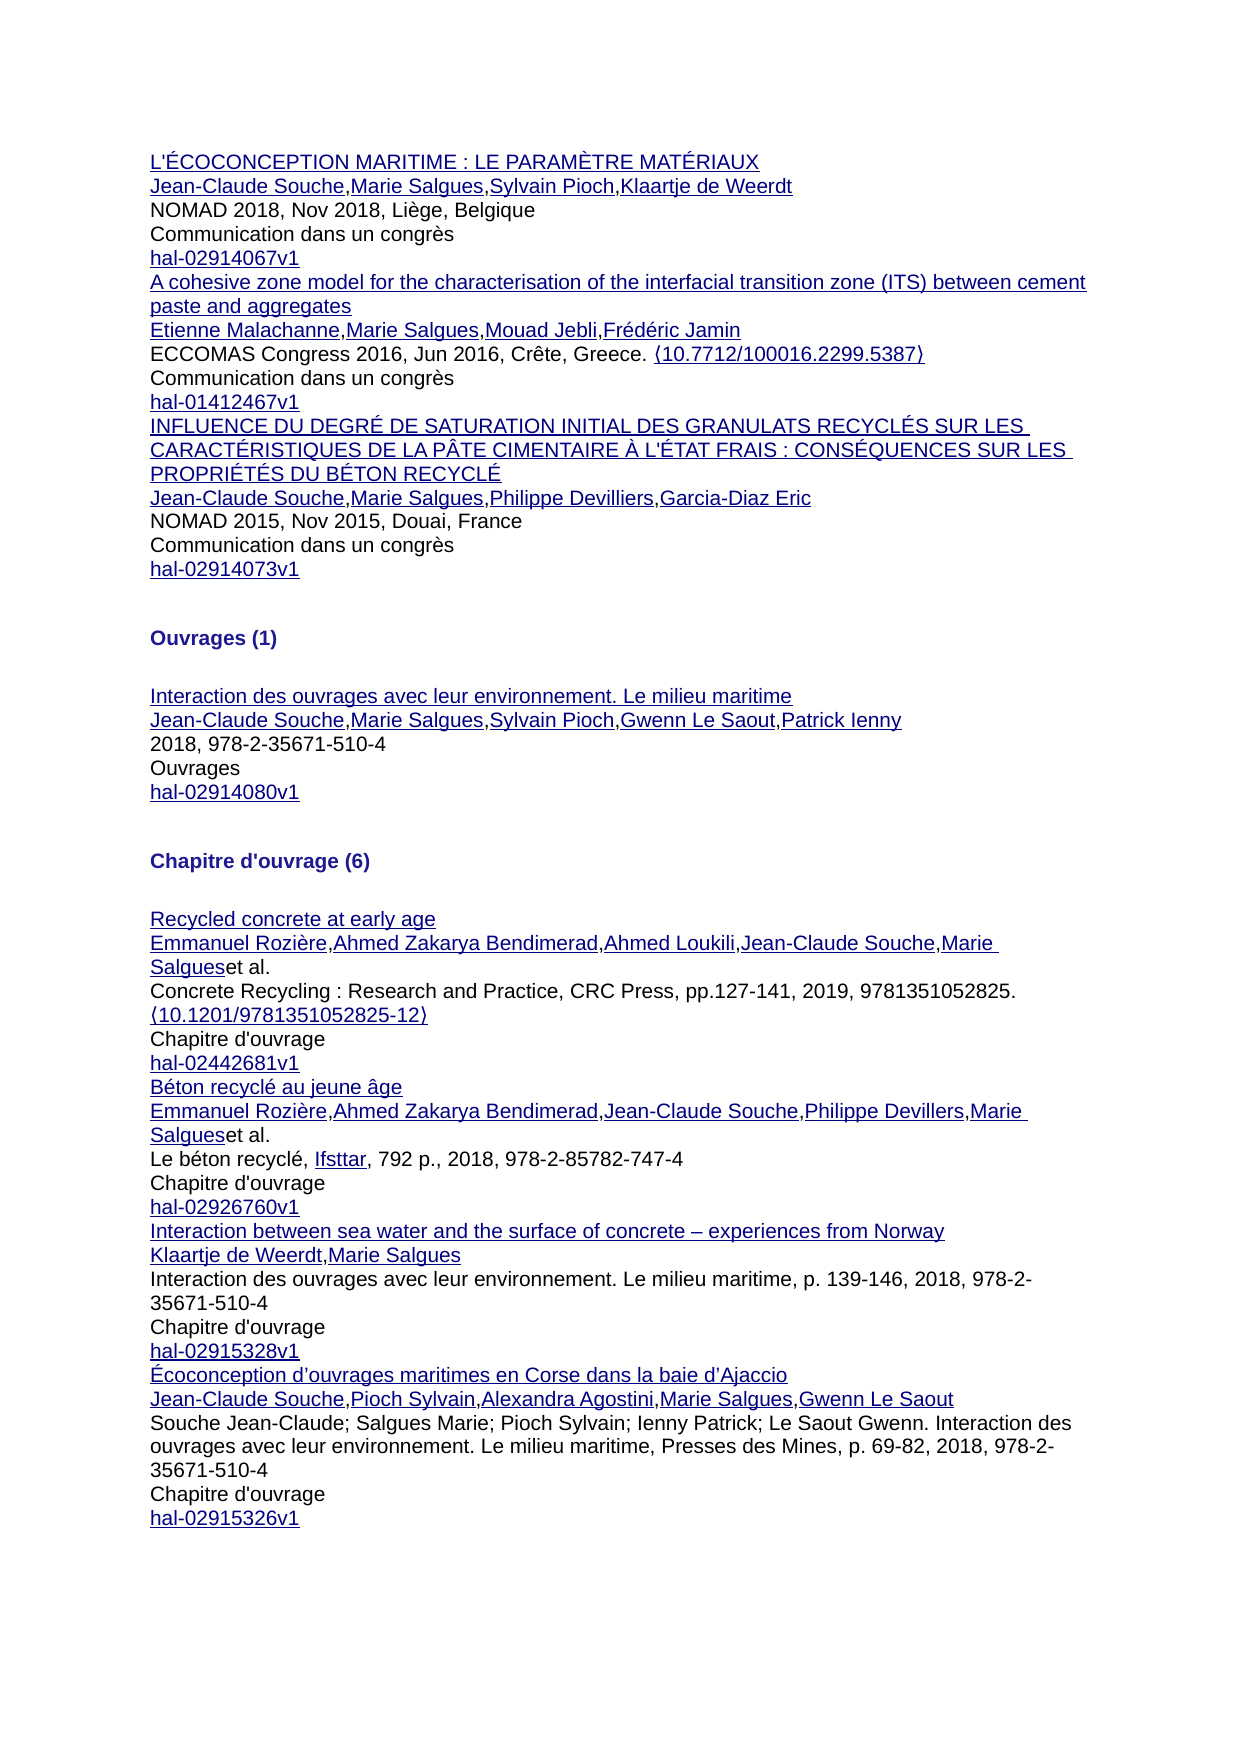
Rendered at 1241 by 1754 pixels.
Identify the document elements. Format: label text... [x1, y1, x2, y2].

table_cell L'ÉCOCONCEPTION MARITIME : LE PARAMÈTRE MATÉRIAUX Jean-Claude Souche,Marie Salgues,Sylvain Pioch,Klaartje de Weerdt NOMAD 2018, Nov 2018, Liège, Belgique Communication dans un congrès hal-02914067v1 [150, 150, 1090, 270]
subtitle Chapitre d'ouvrage (6) [150, 849, 1090, 873]
table_cell INFLUENCE DU DEGRÉ DE SATURATION INITIAL DES GRANULATS RECYCLÉS SUR LES CARACTÉRISTIQUES DE LA PÂTE CIMENTAIRE À L'ÉTAT FRAIS : CONSÉQUENCES SUR LES PROPRIÉTÉS DU BÉTON RECYCLÉ Jean-Claude Souche,Marie Salgues,Philippe Devilliers,Garcia-Diaz Eric NOMAD 2015, Nov 2015, Douai, France Communication dans un congrès hal-02914073v1 [150, 414, 1090, 581]
table_header Interaction des ouvrages avec leur environnement. Le milieu maritime Jean-Claude Souche,Marie Salgues,Sylvain Pioch,Gwenn Le Saout,Patrick Ienny 2018, 978-2-35671-510-4 Ouvrages hal-02914080v1 [150, 684, 1090, 804]
table_cell Interaction between sea water and the surface of concrete – experiences from Norway Klaartje de Weerdt,Marie Salgues Interaction des ouvrages avec leur environnement. Le milieu maritime, p. 139-146, 2018, 978-2-35671-510-4 Chapitre d'ouvrage hal-02915328v1 [150, 1219, 1090, 1362]
table_cell Écoconception d’ouvrages maritimes en Corse dans la baie d’Ajaccio Jean-Claude Souche,Pioch Sylvain,Alexandra Agostini,Marie Salgues,Gwenn Le Saout Souche Jean-Claude; Salgues Marie; Pioch Sylvain; Ienny Patrick; Le Saout Gwenn. Interaction des ouvrages avec leur environnement. Le milieu maritime, Presses des Mines, p. 69-82, 2018, 978-2-35671-510-4 Chapitre d'ouvrage hal-02915326v1 [150, 1363, 1090, 1530]
subtitle Ouvrages (1) [150, 626, 1090, 650]
table_cell A cohesive zone model for the characterisation of the interfacial transition zone (ITS) between cement paste and aggregates Etienne Malachanne,Marie Salgues,Mouad Jebli,Frédéric Jamin ECCOMAS Congress 2016, Jun 2016, Crête, Greece. ⟨10.7712/100016.2299.5387⟩ Communication dans un congrès hal-01412467v1 [150, 270, 1090, 413]
table_header Recycled concrete at early age Emmanuel Rozière,Ahmed Zakarya Bendimerad,Ahmed Loukili,Jean-Claude Souche,Marie Salgueset al. Concrete Recycling : Research and Practice, CRC Press, pp.127-141, 2019, 9781351052825. ⟨10.1201/9781351052825-12⟩ Chapitre d'ouvrage hal-02442681v1 [150, 907, 1090, 1075]
table_cell Béton recyclé au jeune âge Emmanuel Rozière,Ahmed Zakarya Bendimerad,Jean-Claude Souche,Philippe Devillers,Marie Salgueset al. Le béton recyclé, Ifsttar, 792 p., 2018, 978-2-85782-747-4 Chapitre d'ouvrage hal-02926760v1 [150, 1075, 1090, 1219]
